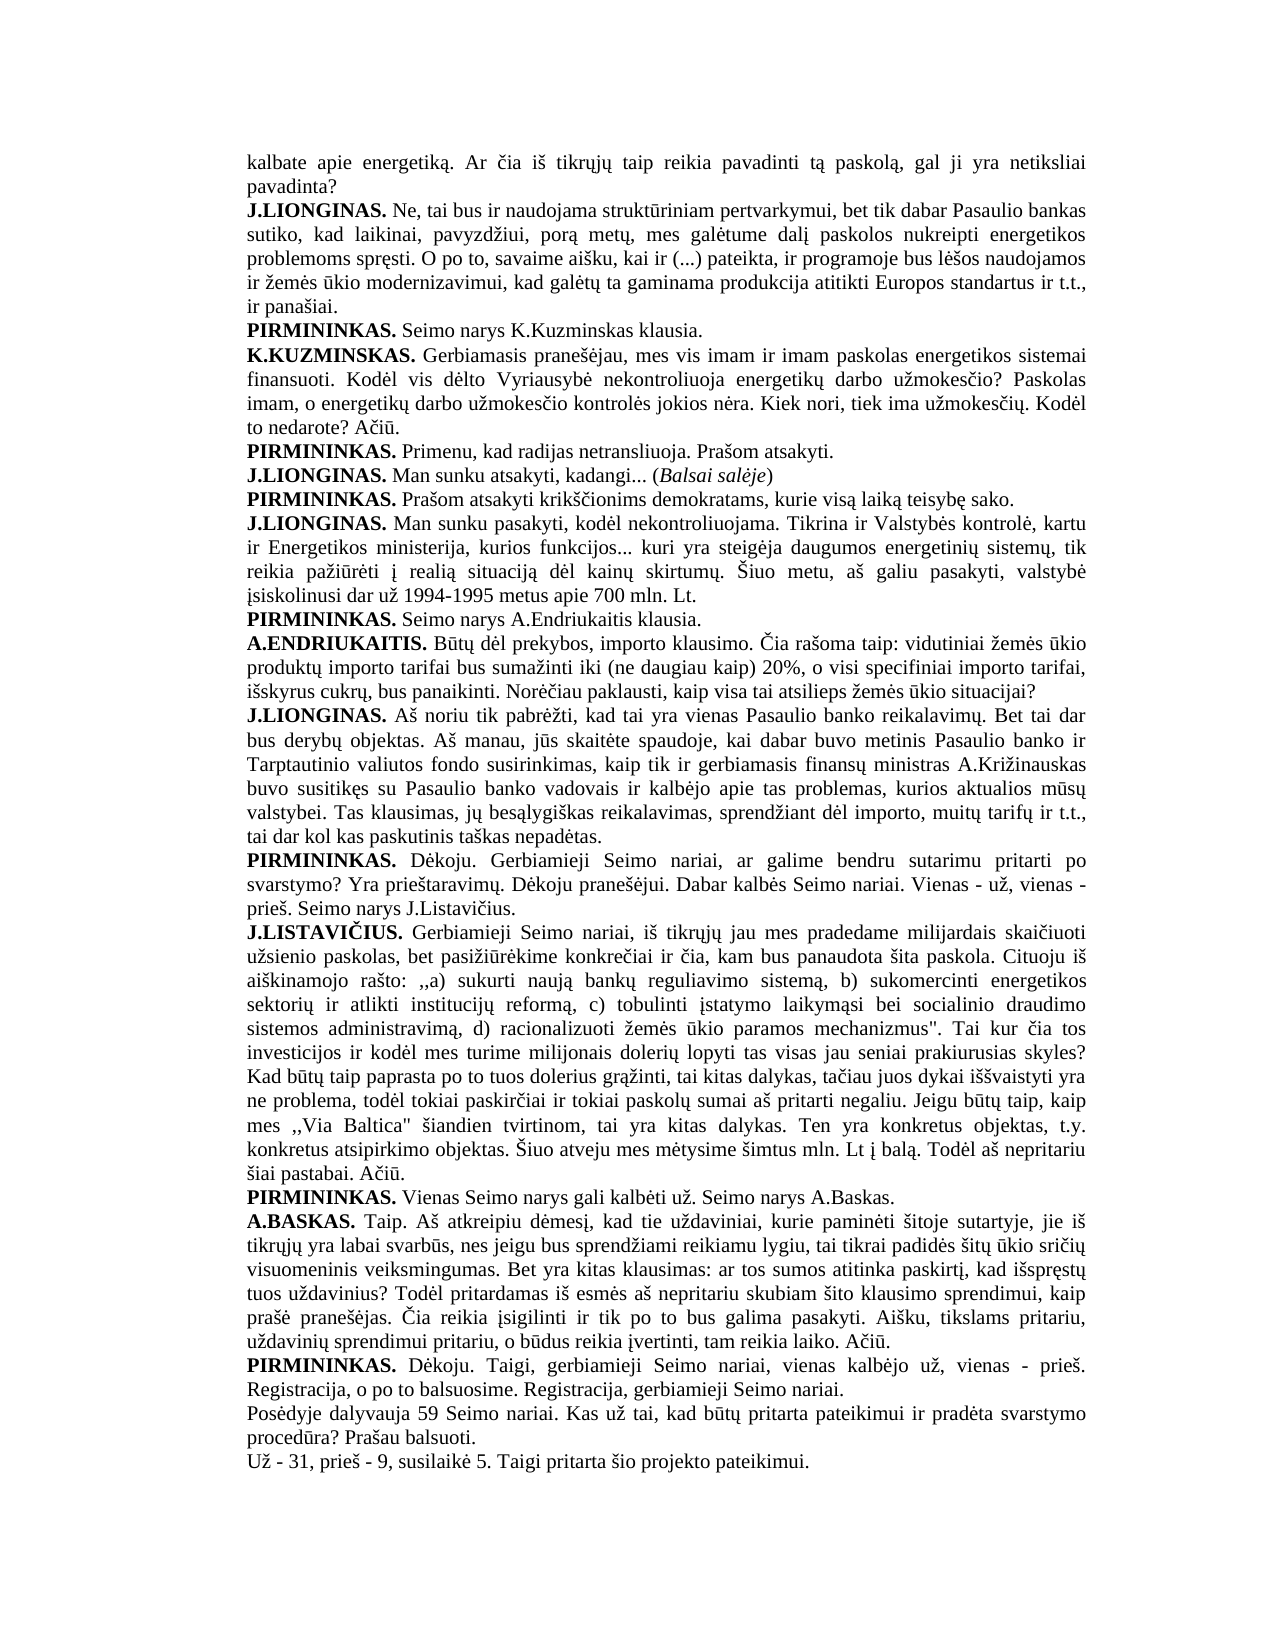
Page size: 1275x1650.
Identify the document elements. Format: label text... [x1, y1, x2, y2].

text J.LIONGINAS. Man sunku pasakyti, kodėl nekontroliuojama. Tikrina ir Valstybės kontrolė, kartu ir Energetikos ministerija, kurios funkcijos... kuri yra steigėja daugumos energetinių sistemų, tik reikia pažiūrėti į realią situaciją dėl kainų skirtumų. Šiuo metu, aš galiu pasakyti, valstybė įsiskolinusi dar už 1994-1995 metus apie 700 mln. Lt. [247, 511, 1087, 607]
text J.LISTAVIČIUS. Gerbiamieji Seimo nariai, iš tikrųjų jau mes pradedame milijardais skaičiuoti užsienio paskolas, bet pasižiūrėkime konkrečiai ir čia, kam bus panaudota šita paskola. Cituoju iš aiškinamojo rašto: ,,a) sukurti naują bankų reguliavimo sistemą, b) sukomercinti energetikos sektorių ir atlikti institucijų reformą, c) tobulinti įstatymo laikymąsi bei socialinio draudimo sistemos administravimą, d) racionalizuoti žemės ūkio paramos mechanizmus". Tai kur čia tos investicijos ir kodėl mes turime milijonais dolerių lopyti tas visas jau seniai prakiurusias skyles? Kad būtų taip paprasta po to tuos dolerius grąžinti, tai kitas dalykas, tačiau juos dykai iššvaistyti yra ne problema, todėl tokiai paskirčiai ir tokiai paskolų sumai aš pritarti negaliu. Jeigu būtų taip, kaip mes ,,Via Baltica" šiandien tvirtinom, tai yra kitas dalykas. Ten yra konkretus objektas, t.y. konkretus atsipirkimo objektas. Šiuo atveju mes mėtysime šimtus mln. Lt į balą. Todėl aš nepritariu šiai pastabai. Ačiū. [247, 920, 1087, 1185]
text PIRMININKAS. Dėkoju. Gerbiamieji Seimo nariai, ar galime bendru sutarimu pritarti po svarstymo? Yra prieštaravimų. Dėkoju pranešėjui. Dabar kalbės Seimo nariai. Vienas - už, vienas - prieš. Seimo narys J.Listavičius. [247, 848, 1087, 920]
text J.LIONGINAS. Aš noriu tik pabrėžti, kad tai yra vienas Pasaulio banko reikalavimų. Bet tai dar bus derybų objektas. Aš manau, jūs skaitėte spaudoje, kai dabar buvo metinis Pasaulio banko ir Tarptautinio valiutos fondo susirinkimas, kaip tik ir gerbiamasis finansų ministras A.Križinauskas buvo susitikęs su Pasaulio banko vadovais ir kalbėjo apie tas problemas, kurios aktualios mūsų valstybei. Tas klausimas, jų besąlygiškas reikalavimas, sprendžiant dėl importo, muitų tarifų ir t.t., tai dar kol kas paskutinis taškas nepadėtas. [247, 703, 1087, 848]
text J.LIONGINAS. Man sunku atsakyti, kadangi... (Balsai salėje) [247, 463, 1087, 487]
text PIRMININKAS. Seimo narys A.Endriukaitis klausia. [247, 607, 1087, 631]
text PIRMININKAS. Dėkoju. Taigi, gerbiamieji Seimo nariai, vienas kalbėjo už, vienas - prieš. Registracija, o po to balsuosime. Registracija, gerbiamieji Seimo nariai. [247, 1353, 1087, 1401]
text J.LIONGINAS. Ne, tai bus ir naudojama struktūriniam pertvarkymui, bet tik dabar Pasaulio bankas sutiko, kad laikinai, pavyzdžiui, porą metų, mes galėtume dalį paskolos nukreipti energetikos problemoms spręsti. O po to, savaime aišku, kai ir (...) pateikta, ir programoje bus lėšos naudojamos ir žemės ūkio modernizavimui, kad galėtų ta gaminama produkcija atitikti Europos standartus ir t.t., ir panašiai. [247, 198, 1087, 318]
text Posėdyje dalyvauja 59 Seimo nariai. Kas už tai, kad būtų pritarta pateikimui ir pradėta svarstymo procedūra? Prašau balsuoti. [247, 1401, 1087, 1449]
text A.ENDRIUKAITIS. Būtų dėl prekybos, importo klausimo. Čia rašoma taip: vidutiniai žemės ūkio produktų importo tarifai bus sumažinti iki (ne daugiau kaip) 20%, o visi specifiniai importo tarifai, išskyrus cukrų, bus panaikinti. Norėčiau paklausti, kaip visa tai atsilieps žemės ūkio situacijai? [247, 631, 1087, 703]
text PIRMININKAS. Prašom atsakyti krikščionims demokratams, kurie visą laiką teisybę sako. [247, 487, 1087, 511]
text PIRMININKAS. Vienas Seimo narys gali kalbėti už. Seimo narys A.Baskas. [247, 1185, 1087, 1209]
text Už - 31, prieš - 9, susilaikė 5. Taigi pritarta šio projekto pateikimui. [247, 1449, 1087, 1473]
text A.BASKAS. Taip. Aš atkreipiu dėmesį, kad tie uždaviniai, kurie paminėti šitoje sutartyje, jie iš tikrųjų yra labai svarbūs, nes jeigu bus sprendžiami reikiamu lygiu, tai tikrai padidės šitų ūkio sričių visuomeninis veiksmingumas. Bet yra kitas klausimas: ar tos sumos atitinka paskirtį, kad išspręstų tuos uždavinius? Todėl pritardamas iš esmės aš nepritariu skubiam šito klausimo sprendimui, kaip prašė pranešėjas. Čia reikia įsigilinti ir tik po to bus galima pasakyti. Aišku, tikslams pritariu, uždavinių sprendimui pritariu, o būdus reikia įvertinti, tam reikia laiko. Ačiū. [247, 1209, 1087, 1353]
text PIRMININKAS. Primenu, kad radijas netransliuoja. Prašom atsakyti. [247, 439, 1087, 463]
text kalbate apie energetiką. Ar čia iš tikrųjų taip reikia pavadinti tą paskolą, gal ji yra netiksliai pavadinta? [247, 150, 1087, 198]
text PIRMININKAS. Seimo narys K.Kuzminskas klausia. [247, 318, 1087, 342]
text K.KUZMINSKAS. Gerbiamasis pranešėjau, mes vis imam ir imam paskolas energetikos sistemai finansuoti. Kodėl vis dėlto Vyriausybė nekontroliuoja energetikų darbo užmokesčio? Paskolas imam, o energetikų darbo užmokesčio kontrolės jokios nėra. Kiek nori, tiek ima užmokesčių. Kodėl to nedarote? Ačiū. [247, 342, 1087, 439]
